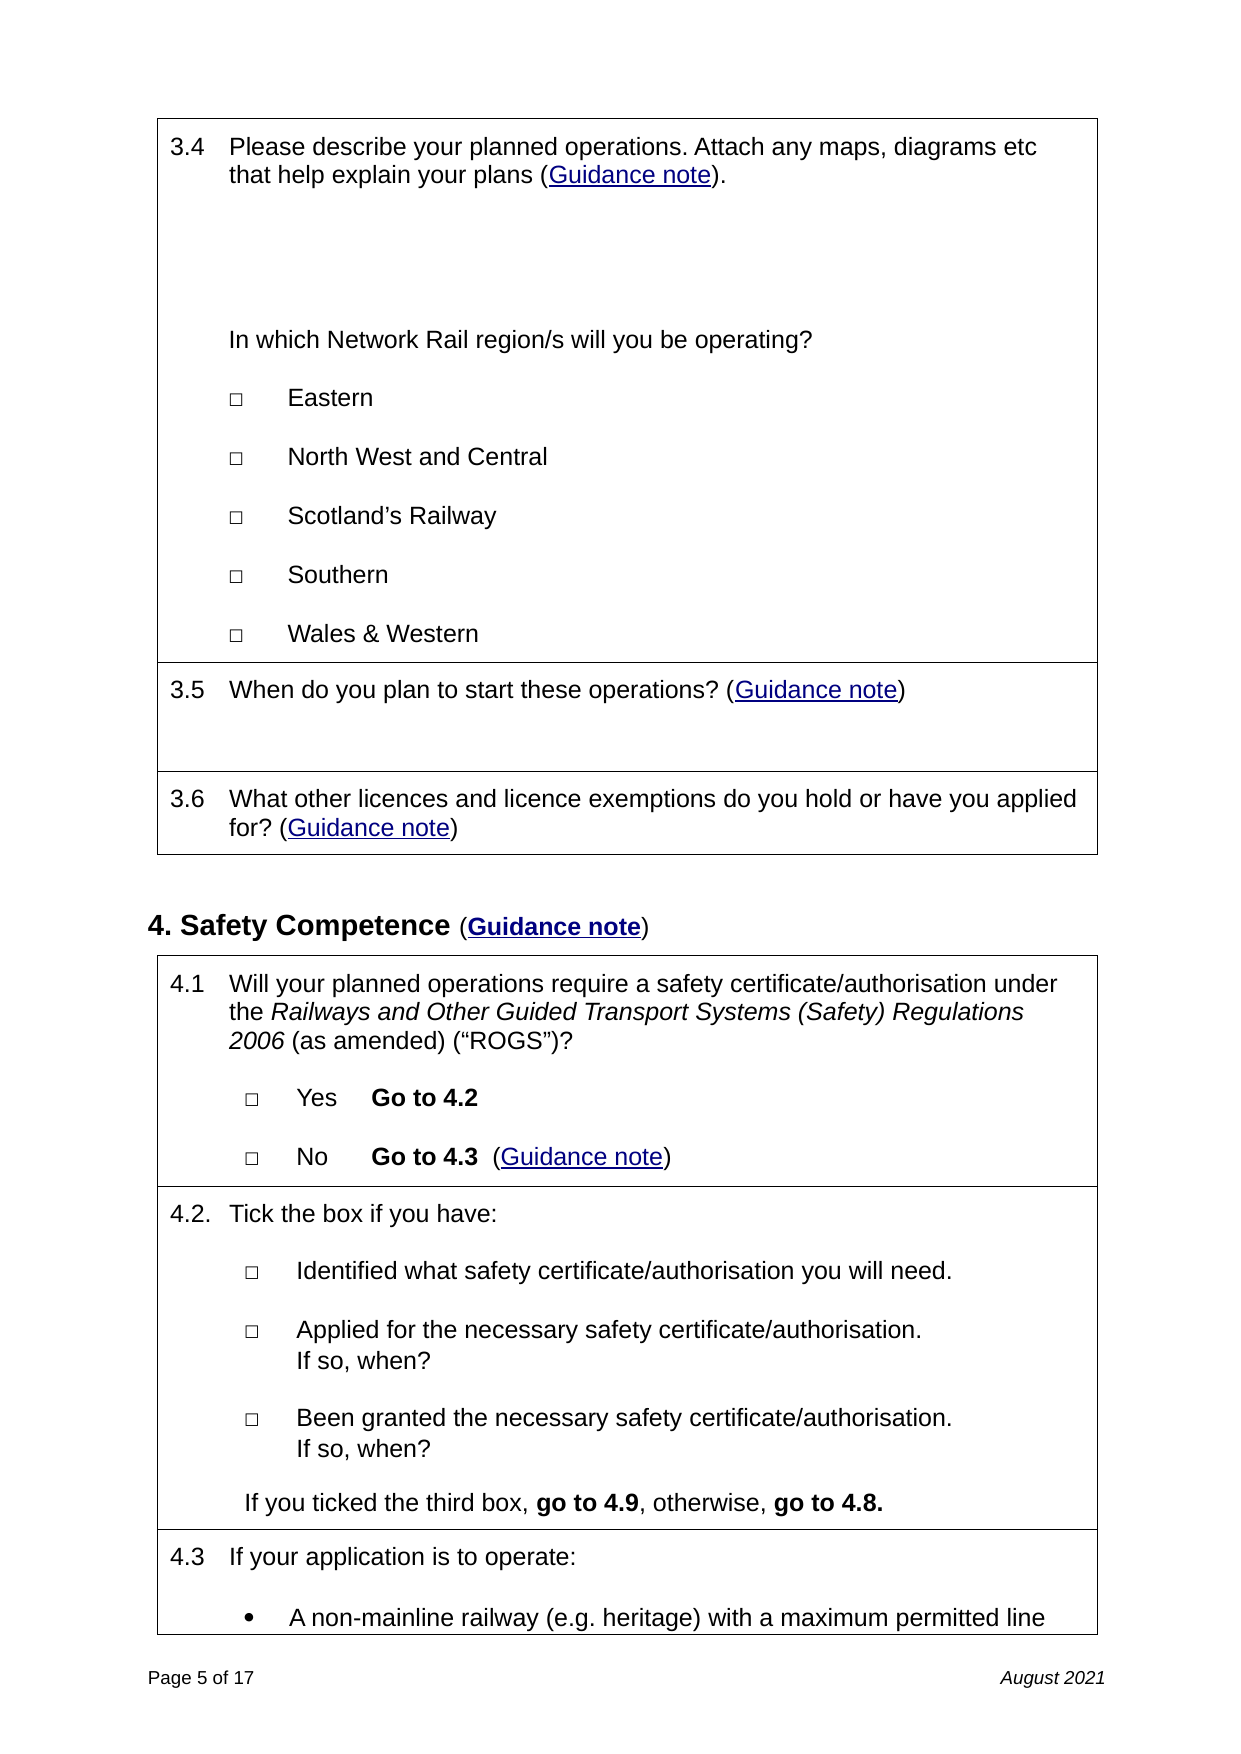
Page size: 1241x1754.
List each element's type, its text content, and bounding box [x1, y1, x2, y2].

table_cell 4.2. Tick the box if you have: ☐ Identified what safety certificate/authorisation you will need. ☐ Applied for the necessary safety certificate/authorisation. If so, when? ☐ Been granted the necessary safety certificate/authorisation. If so, when? If you ticked the third box, go to 4.9, otherwise, go to 4.8. [158, 1187, 1097, 1529]
table_cell 3.5 When do you plan to start these operations? (Guidance note) [158, 663, 1097, 771]
text 4. Safety Competence (Guidance note) [148, 905, 1122, 943]
table_cell 3.6 What other licences and licence exemptions do you hold or have you applied for? (Guidance note) [158, 772, 1097, 854]
table_header 4.1 Will your planned operations require a safety certificate/authorisation under the Railways and Other Guided Transport Systems (Safety) Regulations 2006 (as amended) (“ROGS”)? ☐ Yes Go to 4.2 ☐ No Go to 4.3 (Guidance note) [158, 956, 1097, 1186]
table_cell 3.4 Please describe your planned operations. Attach any maps, diagrams etc that help explain your plans (Guidance note). In which Network Rail region/s will you be operating? ☐ Eastern ☐ North West and Central ☐ Scotland’s Railway ☐ Southern ☐ Wales & Western [158, 119, 1097, 662]
table_cell 4.3 If your application is to operate: A non-mainline railway (e.g. heritage) with a maximum permitted line [158, 1530, 1097, 1633]
